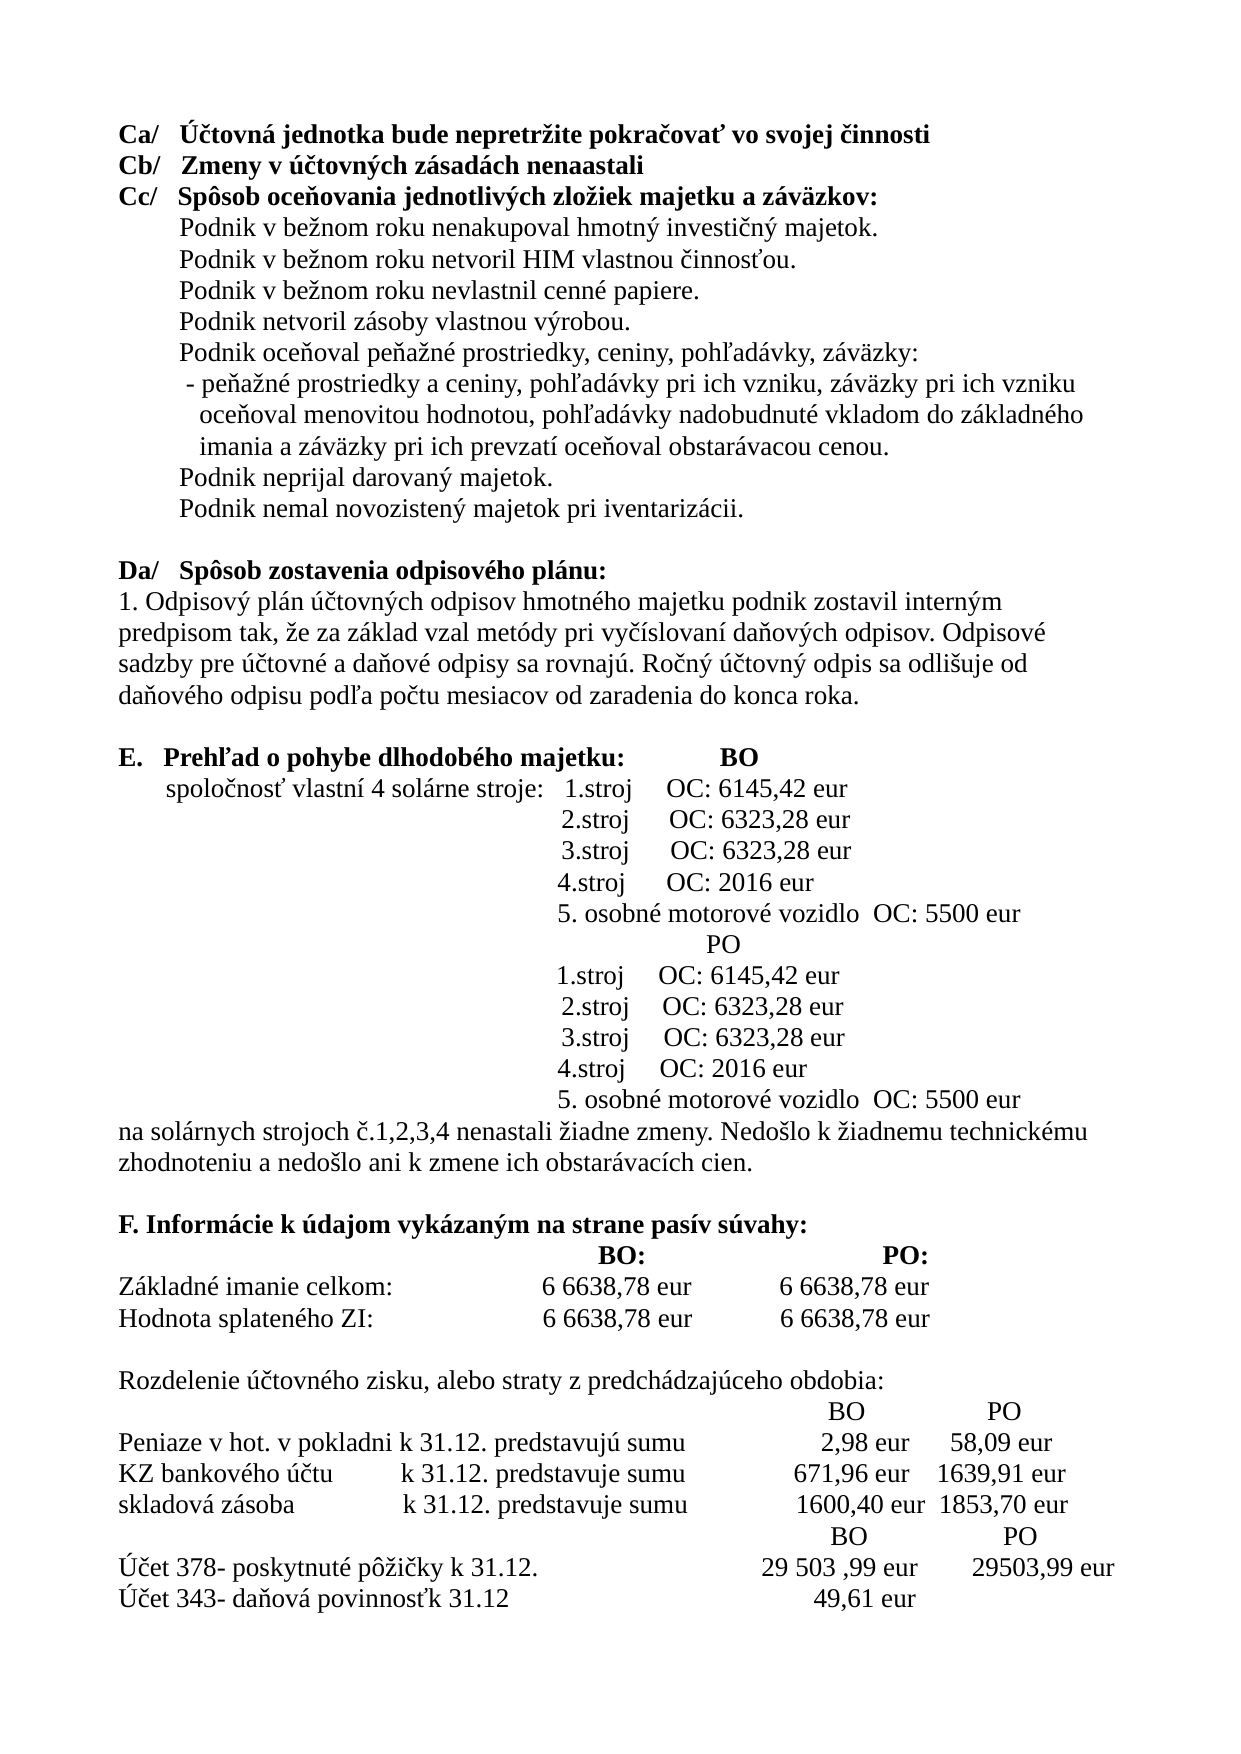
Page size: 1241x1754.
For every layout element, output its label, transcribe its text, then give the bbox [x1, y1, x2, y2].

text 1. Odpisový plán účtovných odpisov hmotného majetku podnik zostavil interným [118, 585, 1122, 616]
text BO PO [118, 1395, 1122, 1426]
text Účet 343- daňová povinnosťk 31.12 49,61 eur [118, 1582, 1122, 1613]
text 3.stroj OC: 6323,28 eur [118, 1021, 1122, 1052]
text Podnik nemal novozistený majetok pri iventarizácii. [118, 492, 1122, 523]
text 2.stroj OC: 6323,28 eur [118, 803, 1122, 834]
text Hodnota splateného ZI: 6 6638,78 eur 6 6638,78 eur [118, 1302, 1122, 1333]
text Podnik neprijal darovaný majetok. [118, 461, 1122, 492]
text BO PO [118, 1520, 1122, 1551]
text Ca/ Účtovná jednotka bude nepretržite pokračovať vo svojej činnosti [118, 118, 1122, 149]
text 2.stroj OC: 6323,28 eur [118, 990, 1122, 1021]
text BO: PO: [118, 1239, 1122, 1271]
text na solárnych strojoch č.1,2,3,4 nenastali žiadne zmeny. Nedošlo k žiadnemu technickému [118, 1115, 1122, 1146]
text - peňažné prostriedky a ceniny, pohľadávky pri ich vzniku, záväzky pri ich vzniku [118, 367, 1122, 398]
text Podnik netvoril zásoby vlastnou výrobou. [118, 305, 1122, 336]
text zhodnoteniu a nedošlo ani k zmene ich obstarávacích cien. [118, 1146, 1122, 1177]
text PO [118, 928, 1122, 959]
text predpisom tak, že za základ vzal metódy pri vyčíslovaní daňových odpisov. Odpisové sadzby pre účtovné a daňové odpisy sa rovnajú. Ročný účtovný odpis sa odlišuje od daňového odpisu podľa počtu mesiacov od zaradenia do konca roka. [118, 616, 1122, 710]
text oceňoval menovitou hodnotou, pohľadávky nadobudnuté vkladom do základného [118, 398, 1122, 429]
text Da/ Spôsob zostavenia odpisového plánu: [118, 554, 1122, 585]
text Peniaze v hot. v pokladni k 31.12. predstavujú sumu 2,98 eur 58,09 eur [118, 1426, 1122, 1457]
text 3.stroj OC: 6323,28 eur [118, 834, 1122, 866]
text Rozdelenie účtovného zisku, alebo straty z predchádzajúceho obdobia: [118, 1364, 1122, 1395]
text Podnik v bežnom roku nevlastnil cenné papiere. [118, 274, 1122, 305]
text E. Prehľad o pohybe dlhodobého majetku: BO [118, 741, 1122, 772]
text Základné imanie celkom: 6 6638,78 eur 6 6638,78 eur [118, 1271, 1122, 1302]
text Podnik v bežnom roku netvoril HIM vlastnou činnosťou. [118, 243, 1122, 274]
text 1.stroj OC: 6145,42 eur [118, 959, 1122, 990]
text KZ bankového účtu k 31.12. predstavuje sumu 671,96 eur 1639,91 eur [118, 1457, 1122, 1488]
text 5. osobné motorové vozidlo OC: 5500 eur [118, 897, 1122, 928]
text Účet 378- poskytnuté pôžičky k 31.12. 29 503 ,99 eur 29503,99 eur [118, 1551, 1122, 1582]
text spoločnosť vlastní 4 solárne stroje: 1.stroj OC: 6145,42 eur [118, 772, 1122, 803]
text Podnik oceňoval peňažné prostriedky, ceniny, pohľadávky, záväzky: [118, 336, 1122, 367]
text skladová zásoba k 31.12. predstavuje sumu 1600,40 eur 1853,70 eur [118, 1488, 1122, 1520]
text Cb/ Zmeny v účtovných zásadách nenaastali [118, 149, 1122, 180]
text 4.stroj OC: 2016 eur [118, 866, 1122, 897]
text Podnik v bežnom roku nenakupoval hmotný investičný majetok. [118, 212, 1122, 243]
text 4.stroj OC: 2016 eur [118, 1052, 1122, 1084]
text 5. osobné motorové vozidlo OC: 5500 eur [118, 1084, 1122, 1115]
text imania a záväzky pri ich prevzatí oceňoval obstarávacou cenou. [118, 429, 1122, 461]
text Cc/ Spôsob oceňovania jednotlivých zložiek majetku a záväzkov: [118, 180, 1122, 212]
text F. Informácie k údajom vykázaným na strane pasív súvahy: [118, 1208, 1122, 1239]
